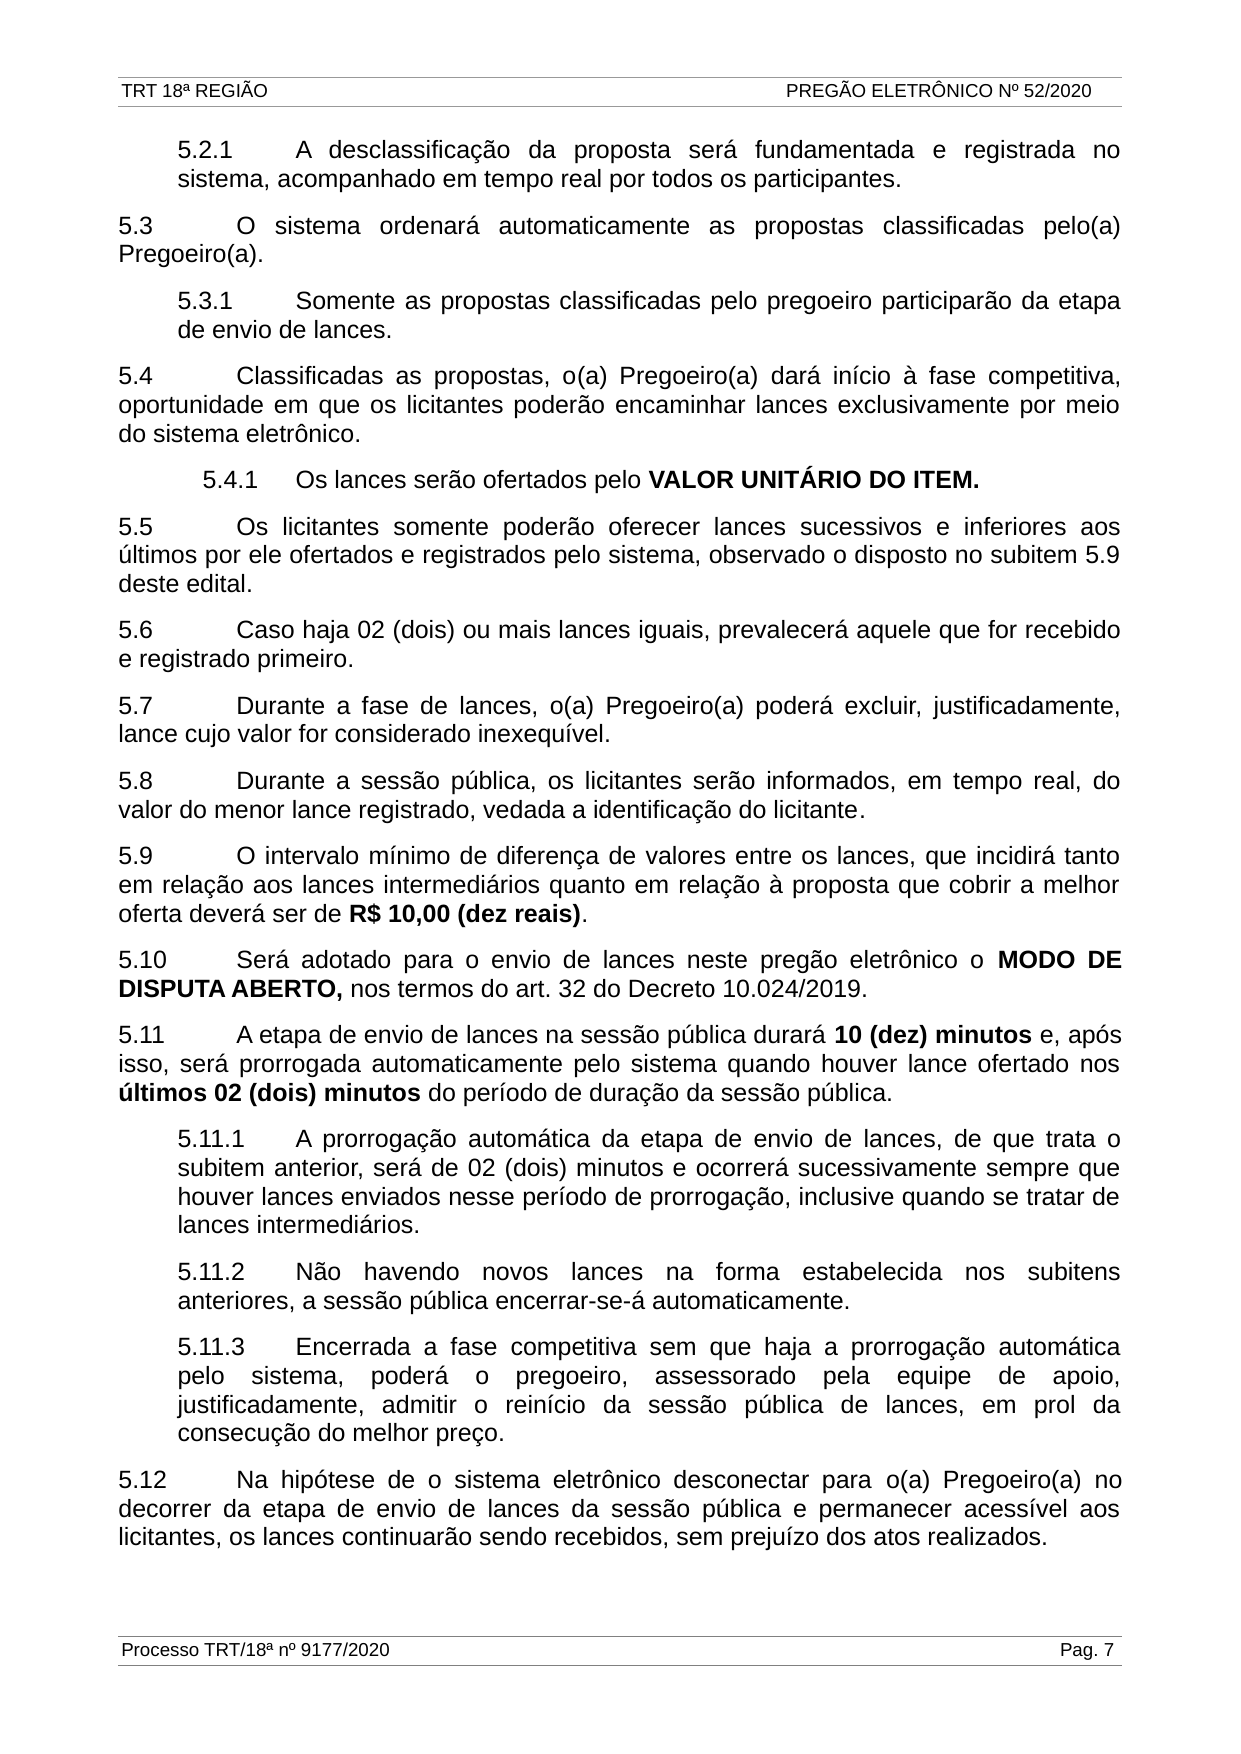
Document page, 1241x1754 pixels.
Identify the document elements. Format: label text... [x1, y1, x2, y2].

text 5.3.1 Somente as propostas classificadas pelo pregoeiro participarão da etapa de envio de lances. [177, 286, 1122, 343]
text 5.12 Na hipótese de o sistema eletrônico desconectar para o(a) Pregoeiro(a) no decorrer da etapa de envio de lances da sessão pública e permanecer acessível aos licitantes, os lances continuarão sendo recebidos, sem prejuízo dos atos realizados. [118, 1465, 1122, 1551]
text 5.11.3 Encerrada a fase competitiva sem que haja a prorrogação automática pelo sistema, poderá o pregoeiro, assessorado pela equipe de apoio, justificadamente, admitir o reinício da sessão pública de lances, em prol da consecução do melhor preço. [177, 1332, 1122, 1447]
text 5.5 Os licitantes somente poderão oferecer lances sucessivos e inferiores aos últimos por ele ofertados e registrados pelo sistema, observado o disposto no subitem 5.9 deste edital. [118, 512, 1122, 598]
text 5.7 Durante a fase de lances, o(a) Pregoeiro(a) poderá excluir, justificadamente, lance cujo valor for considerado inexequível. [118, 691, 1122, 748]
text 5.11.1 A prorrogação automática da etapa de envio de lances, de que trata o subitem anterior, será de 02 (dois) minutos e ocorrerá sucessivamente sempre que houver lances enviados nesse período de prorrogação, inclusive quando se tratar de lances intermediários. [177, 1124, 1122, 1239]
text 5.4.1 Os lances serão ofertados pelo VALOR UNITÁRIO DO ITEM. [202, 465, 1122, 494]
text 5.8 Durante a sessão pública, os licitantes serão informados, em tempo real, do valor do menor lance registrado, vedada a identificação do licitante. [118, 766, 1122, 823]
text 5.4 Classificadas as propostas, o(a) Pregoeiro(a) dará início à fase competitiva, oportunidade em que os licitantes poderão encaminhar lances exclusivamente por meio do sistema eletrônico. [118, 361, 1122, 447]
text 5.10 Será adotado para o envio de lances neste pregão eletrônico o MODO DE DISPUTA ABERTO, nos termos do art. 32 do Decreto 10.024/2019. [118, 945, 1122, 1003]
text 5.11 A etapa de envio de lances na sessão pública durará 10 (dez) minutos e, após isso, será prorrogada automaticamente pelo sistema quando houver lance ofertado nos últimos 02 (dois) minutos do período de duração da sessão pública. [118, 1020, 1122, 1107]
text 5.9 O intervalo mínimo de diferença de valores entre os lances, que incidirá tanto em relação aos lances intermediários quanto em relação à proposta que cobrir a melhor oferta deverá ser de R$ 10,00 (dez reais). [118, 841, 1122, 927]
text 5.6 Caso haja 02 (dois) ou mais lances iguais, prevalecerá aquele que for recebido e registrado primeiro. [118, 616, 1122, 673]
text 5.2.1 A desclassificação da proposta será fundamentada e registrada no sistema, acompanhado em tempo real por todos os participantes. [177, 136, 1122, 193]
text 5.11.2 Não havendo novos lances na forma estabelecida nos subitens anteriores, a sessão pública encerrar-se-á automaticamente. [177, 1257, 1122, 1314]
text 5.3 O sistema ordenará automaticamente as propostas classificadas pelo(a) Pregoeiro(a). [118, 211, 1122, 268]
